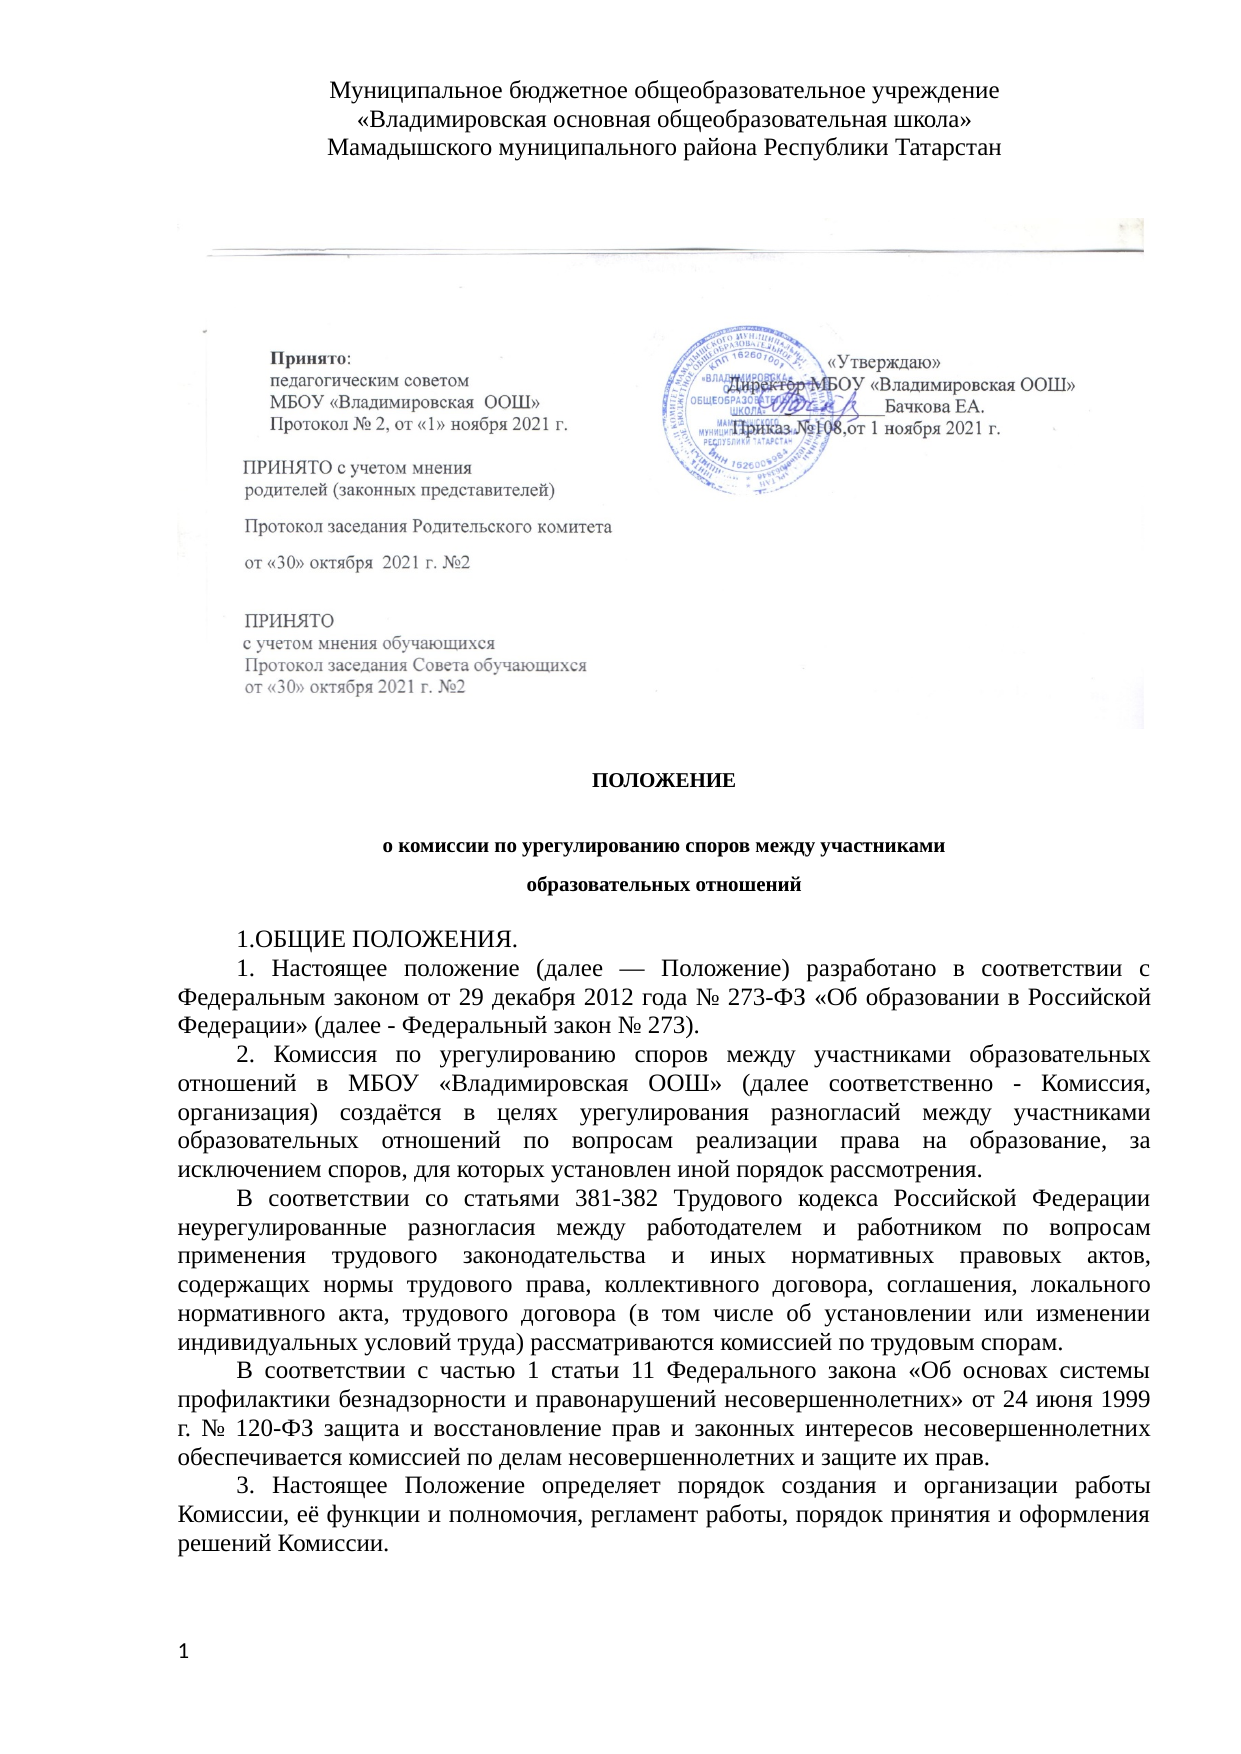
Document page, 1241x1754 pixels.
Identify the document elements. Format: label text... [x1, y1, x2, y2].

text ПОЛОЖЕНИЕ [177, 754, 1151, 792]
text 3. Настоящее Положение определяет порядок создания и организации работы Комиссии, её функции и полномочия, регламент работы, порядок принятия и оформления решений Комиссии. [177, 1471, 1152, 1557]
text В соответствии со статьями 381-382 Трудового кодекса Российской Федерации неурегулированные разногласия между работодателем и работником по вопросам применения трудового законодательства и иных нормативных правовых актов, содержащих нормы трудового права, коллективного договора, соглашения, локального нормативного акта, трудового договора (в том числе об установлении или изменении индивидуальных условий труда) рассматриваются комиссией по трудовым спорам. [177, 1183, 1152, 1356]
text 2. Комиссия по урегулированию споров между участниками образовательных отношений в МБОУ «Владимировская ООШ» (далее соответственно - Комиссия, организация) создаётся в целях урегулирования разногласий между участниками образовательных отношений по вопросам реализации права на образование, за исключением споров, для которых установлен иной порядок рассмотрения. [177, 1039, 1152, 1183]
text образовательных отношений [177, 857, 1151, 896]
text о комиссии по урегулированию споров между участниками [177, 819, 1151, 857]
text Мамадышского муниципального района Республики Татарстан [177, 132, 1152, 161]
text Муниципальное бюджетное общеобразовательное учреждение [177, 75, 1152, 104]
text В соответствии с частью 1 статьи 11 Федерального закона «Об основах системы профилактики безнадзорности и правонарушений несовершеннолетних» от 24 июня 1999 г. № 120-ФЗ защита и восстановление прав и законных интересов несовершеннолетних обеспечивается комиссией по делам несовершеннолетних и защите их прав. [177, 1356, 1152, 1471]
text 1.ОБЩИЕ ПОЛОЖЕНИЯ. [177, 924, 1152, 953]
text 1. Настоящее положение (далее — Положение) разработано в соответствии с Федеральным законом от 29 декабря 2012 года № 273-ФЗ «Об образовании в Российской Федерации» (далее - Федеральный закон № 273). [177, 953, 1152, 1039]
text «Владимировская основная общеобразовательная школа» [177, 104, 1152, 132]
